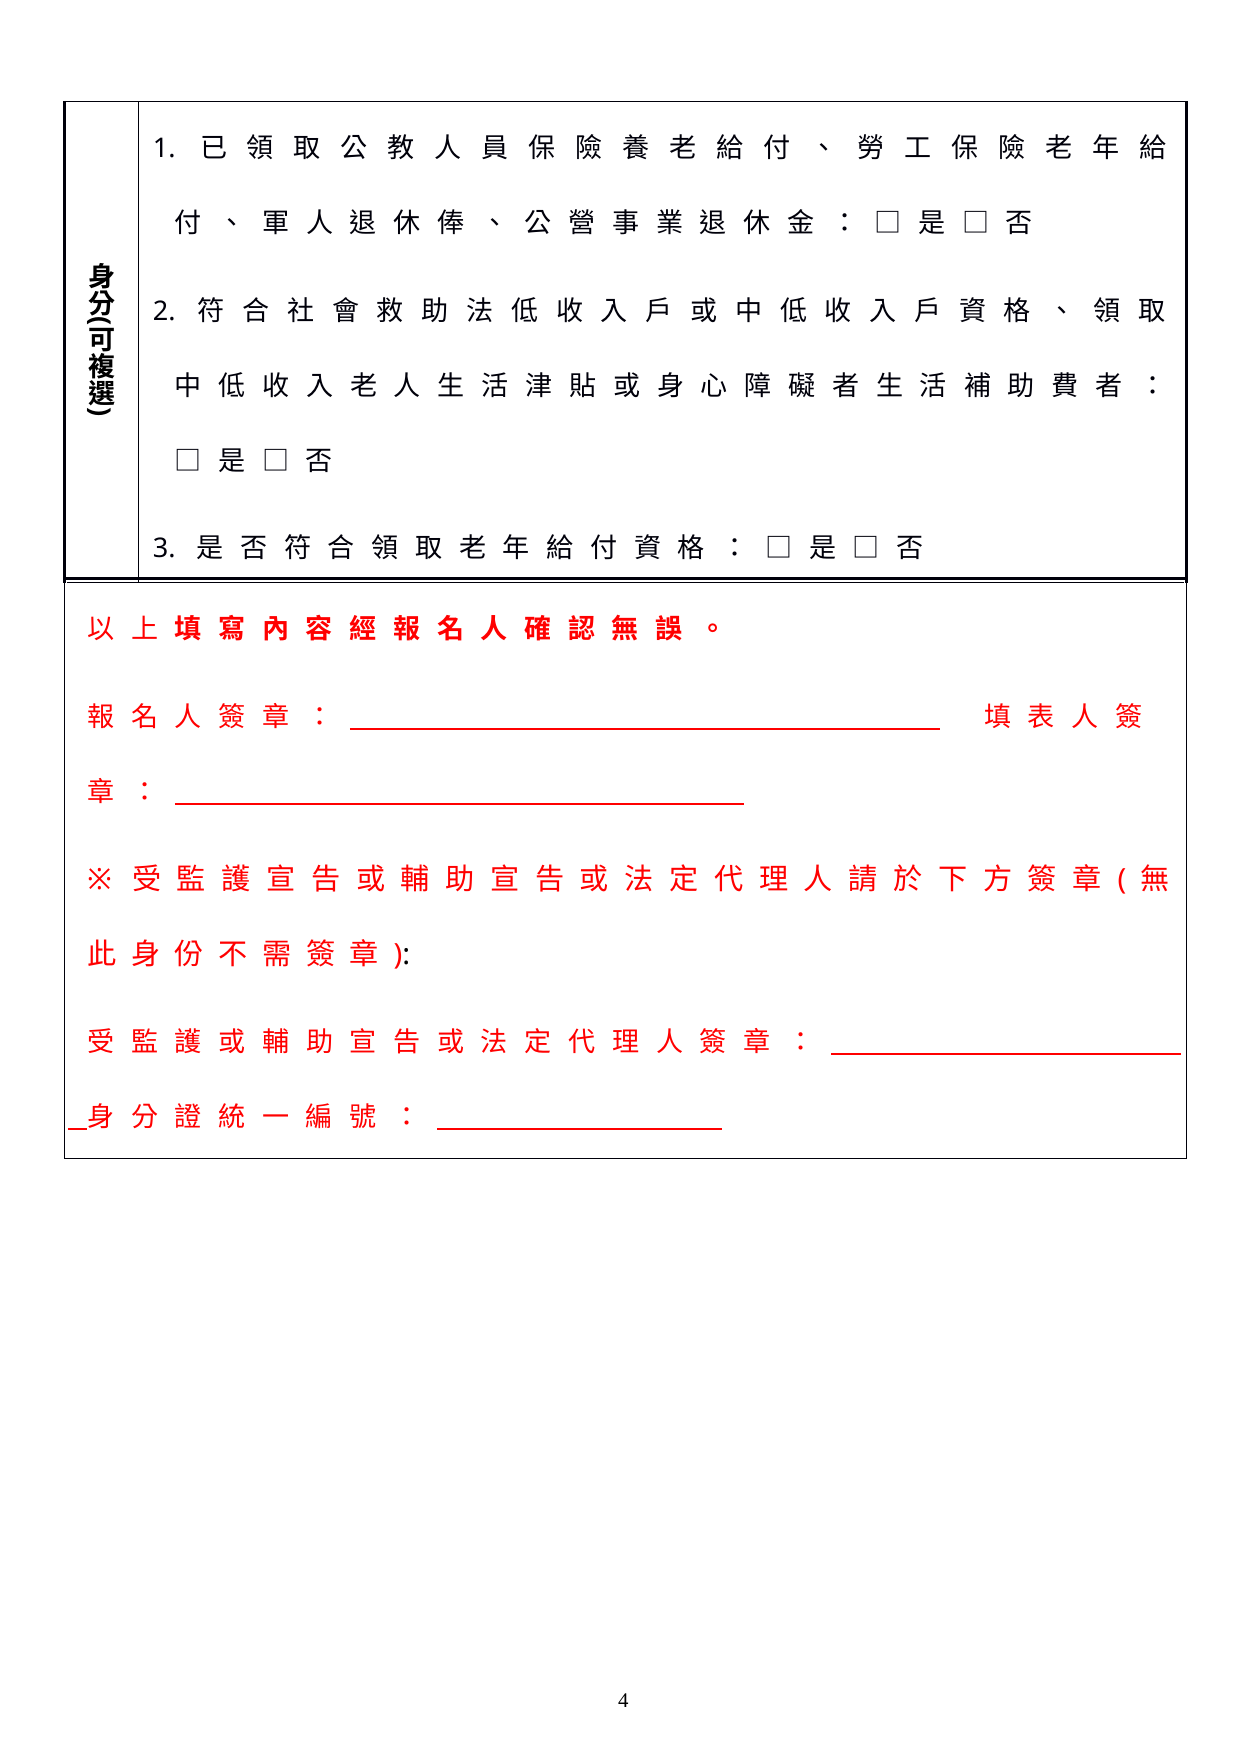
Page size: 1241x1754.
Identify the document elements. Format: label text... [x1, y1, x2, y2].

table_cell 以上填寫內容經報名人確認無誤。 報名人簽章： 填表人簽章： ※受監護宣告或輔助宣告或法定代理人請於下方簽章(無此身份不需簽章): 受監護或輔助宣告或法定代理人簽章： 身分證統一編號： [65, 580, 1186, 1158]
table_cell 身分(可複選) [66, 102, 138, 577]
table_cell 1.已領取公教人員保險養老給付、勞工保險老年給付、軍人退休俸、公營事業退休金：□是□否 2.符合社會救助法低收入戶或中低收入戶資格、領取中低收入老人生活津貼或身心障礙者生活補助費者：□是□否 3.是否符合領取老年給付資格：□是□否 [139, 102, 1185, 577]
